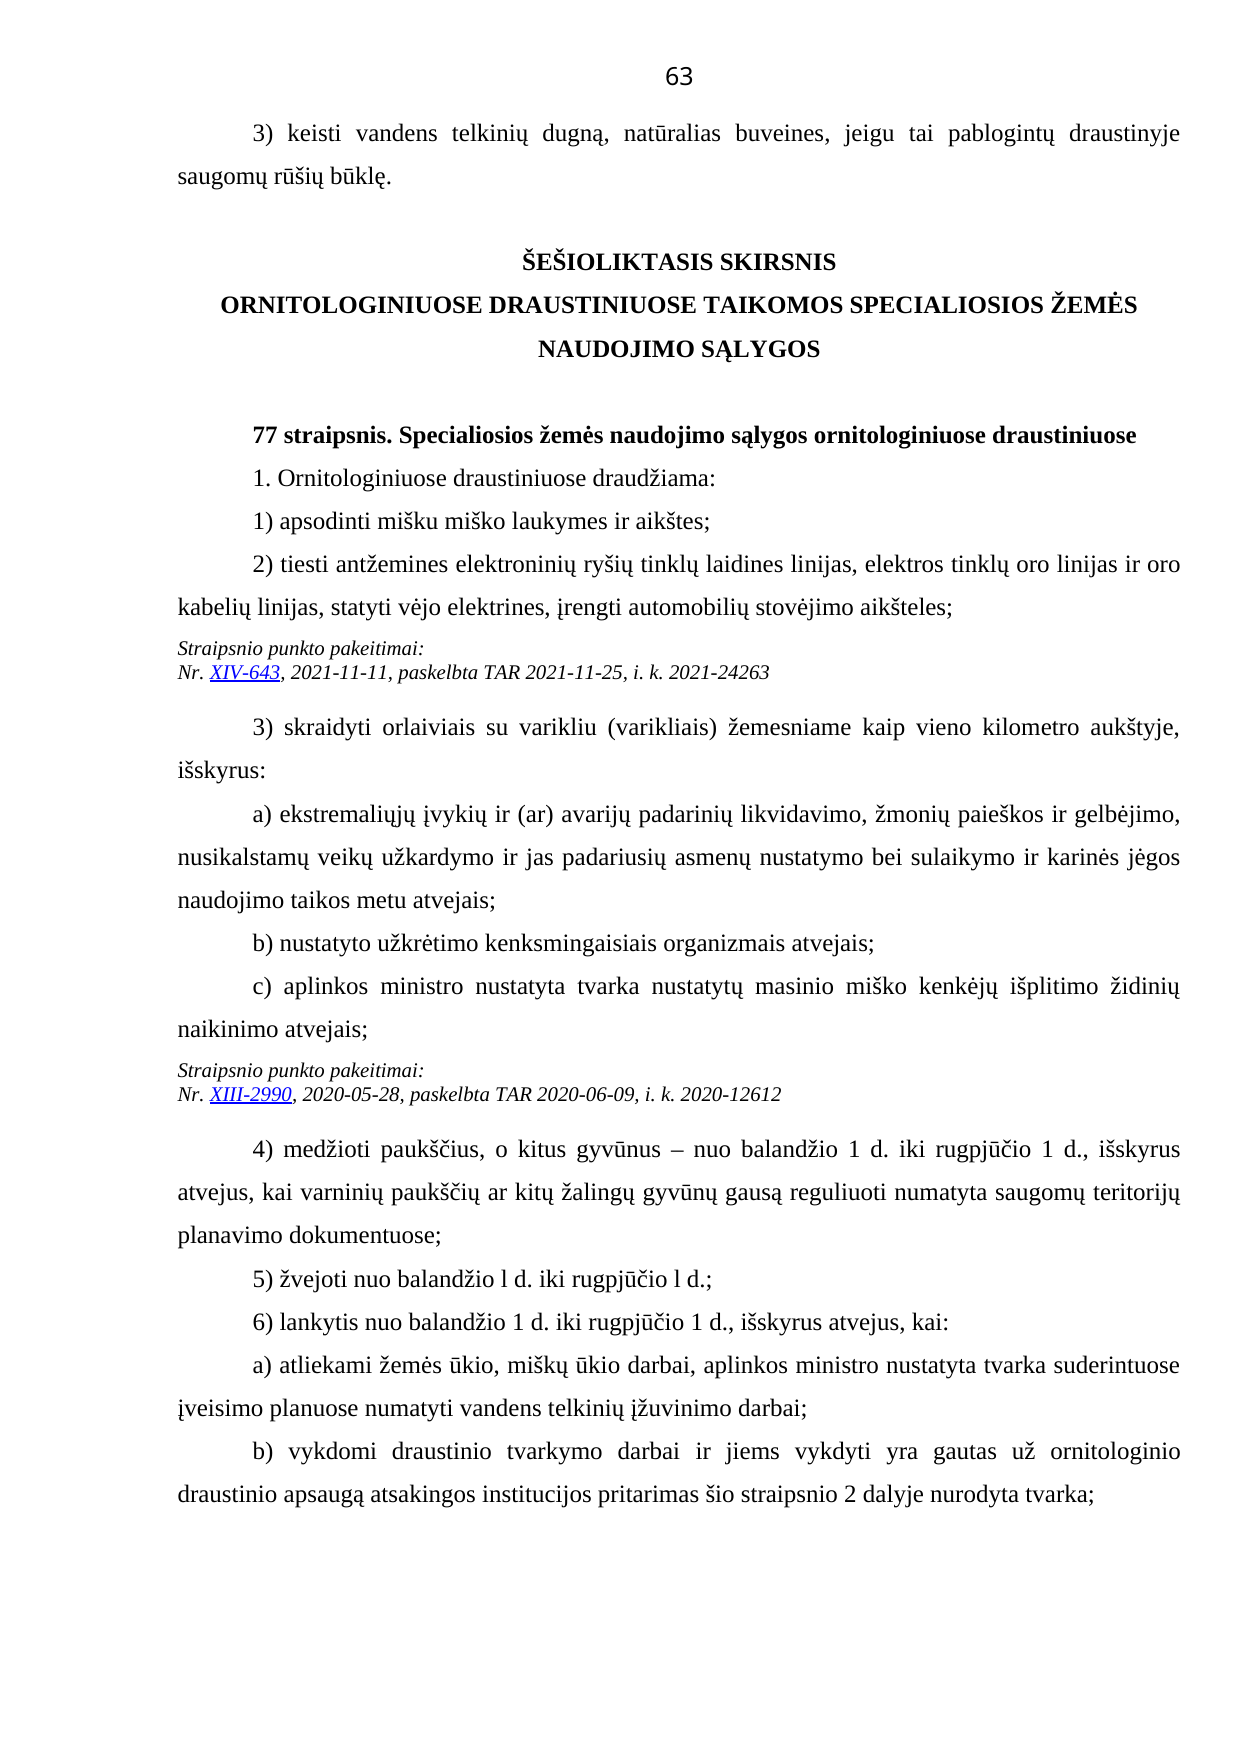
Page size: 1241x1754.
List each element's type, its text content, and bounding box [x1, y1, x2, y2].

text 1) apsodinti mišku miško laukymes ir aikštes; [177, 506, 1181, 535]
text 1. Ornitologiniuose draustiniuose draudžiama: [177, 463, 1181, 492]
text 4) medžioti paukščius, o kitus gyvūnus – nuo balandžio 1 d. iki rugpjūčio 1 d., išskyrus atvejus, kai varninių paukščių ar kitų žalingų gyvūnų gausą reguliuoti numatyta saugomų teritorijų planavimo dokumentuose; [177, 1134, 1181, 1249]
text ORNITOLOGINIUOSE DRAUSTINIUOSE TAIKOMOS SPECIALIOSIOS ŽEMĖS NAUDOJIMO SĄLYGOS [177, 291, 1181, 362]
text 5) žvejoti nuo balandžio l d. iki rugpjūčio l d.; [177, 1264, 1181, 1292]
text ŠEŠIOLIKTASIS SKIRSNIS [177, 247, 1181, 276]
text 3) skraidyti orlaiviais su varikliu (varikliais) žemesniame kaip vieno kilometro aukštyje, išskyrus: [177, 712, 1181, 784]
text b) vykdomi draustinio tvarkymo darbai ir jiems vykdyti yra gautas už ornitologinio draustinio apsaugą atsakingos institucijos pritarimas šio straipsnio 2 dalyje nurodyta tvarka; [177, 1436, 1181, 1508]
text 2) tiesti antžemines elektroninių ryšių tinklų laidines linijas, elektros tinklų oro linijas ir oro kabelių linijas, statyti vėjo elektrines, įrengti automobilių stovėjimo aikšteles; [177, 549, 1181, 621]
text Straipsnio punkto pakeitimai: [177, 1057, 1181, 1082]
text b) nustatyto užkrėtimo kenksmingaisiais organizmais atvejais; [177, 928, 1181, 957]
text Nr. XIV-643, 2021-11-11, paskelbta TAR 2021-11-25, i. k. 2021-24263 [177, 660, 1181, 684]
text a) ekstremaliųjų įvykių ir (ar) avarijų padarinių likvidavimo, žmonių paieškos ir gelbėjimo, nusikalstamų veikų užkardymo ir jas padariusių asmenų nustatymo bei sulaikymo ir karinės jėgos naudojimo taikos metu atvejais; [177, 799, 1181, 914]
text Nr. XIII-2990, 2020-05-28, paskelbta TAR 2020-06-09, i. k. 2020-12612 [177, 1082, 1181, 1106]
text c) aplinkos ministro nustatyta tvarka nustatytų masinio miško kenkėjų išplitimo židinių naikinimo atvejais; [177, 971, 1181, 1043]
text a) atliekami žemės ūkio, miškų ūkio darbai, aplinkos ministro nustatyta tvarka suderintuose įveisimo planuose numatyti vandens telkinių įžuvinimo darbai; [177, 1350, 1181, 1422]
text 77 straipsnis. Specialiosios žemės naudojimo sąlygos ornitologiniuose draustiniuose [177, 420, 1181, 449]
text Straipsnio punkto pakeitimai: [177, 636, 1181, 660]
text 3) keisti vandens telkinių dugną, natūralias buveines, jeigu tai pablogintų draustinyje saugomų rūšių būklę. [177, 118, 1181, 190]
text 6) lankytis nuo balandžio 1 d. iki rugpjūčio 1 d., išskyrus atvejus, kai: [177, 1307, 1181, 1336]
